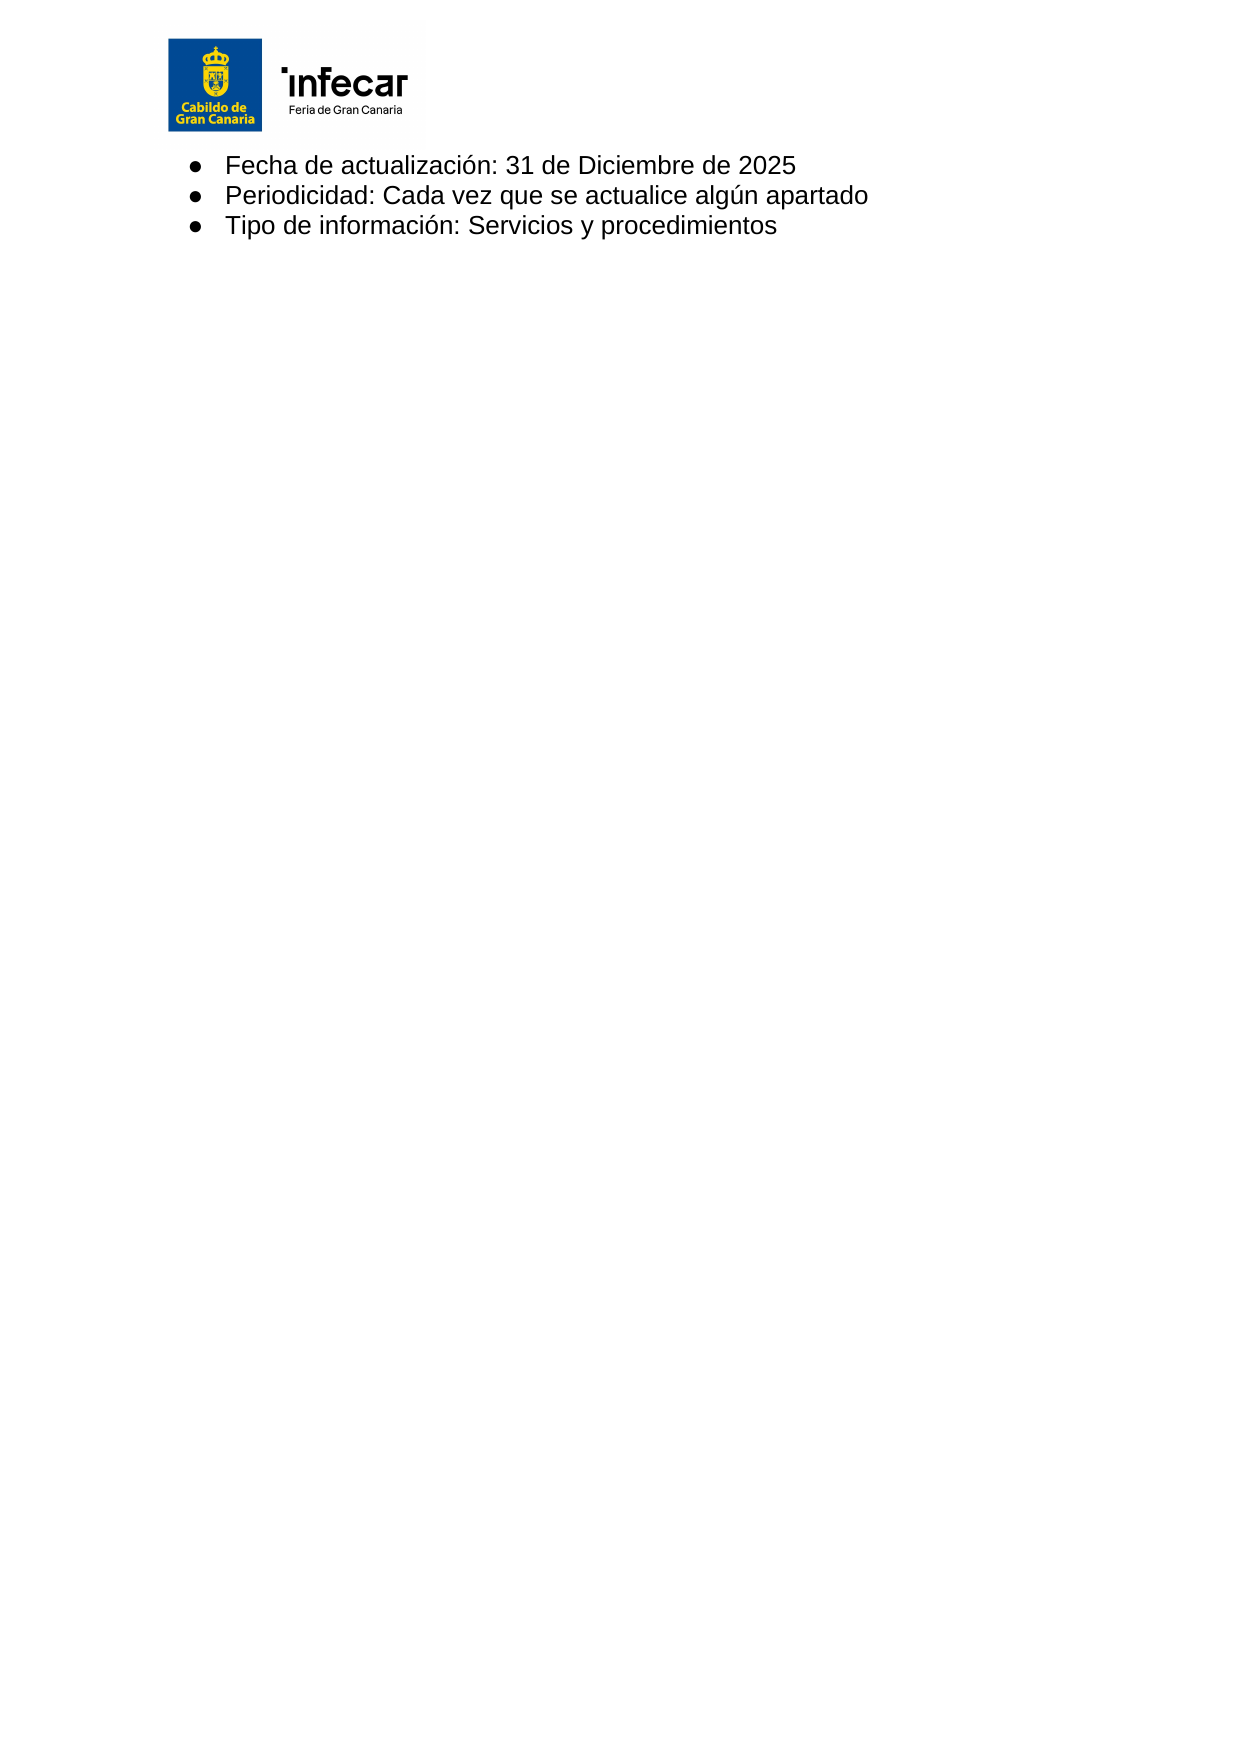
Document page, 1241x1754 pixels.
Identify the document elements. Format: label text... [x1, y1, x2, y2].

picture [150, 20, 426, 150]
list Periodicidad: Cada vez que se actualice algún apartado [187, 180, 1090, 210]
list Tipo de información: Servicios y procedimientos [187, 210, 1090, 240]
list Fecha de actualización: 31 de Diciembre de 2025 [187, 150, 1090, 180]
